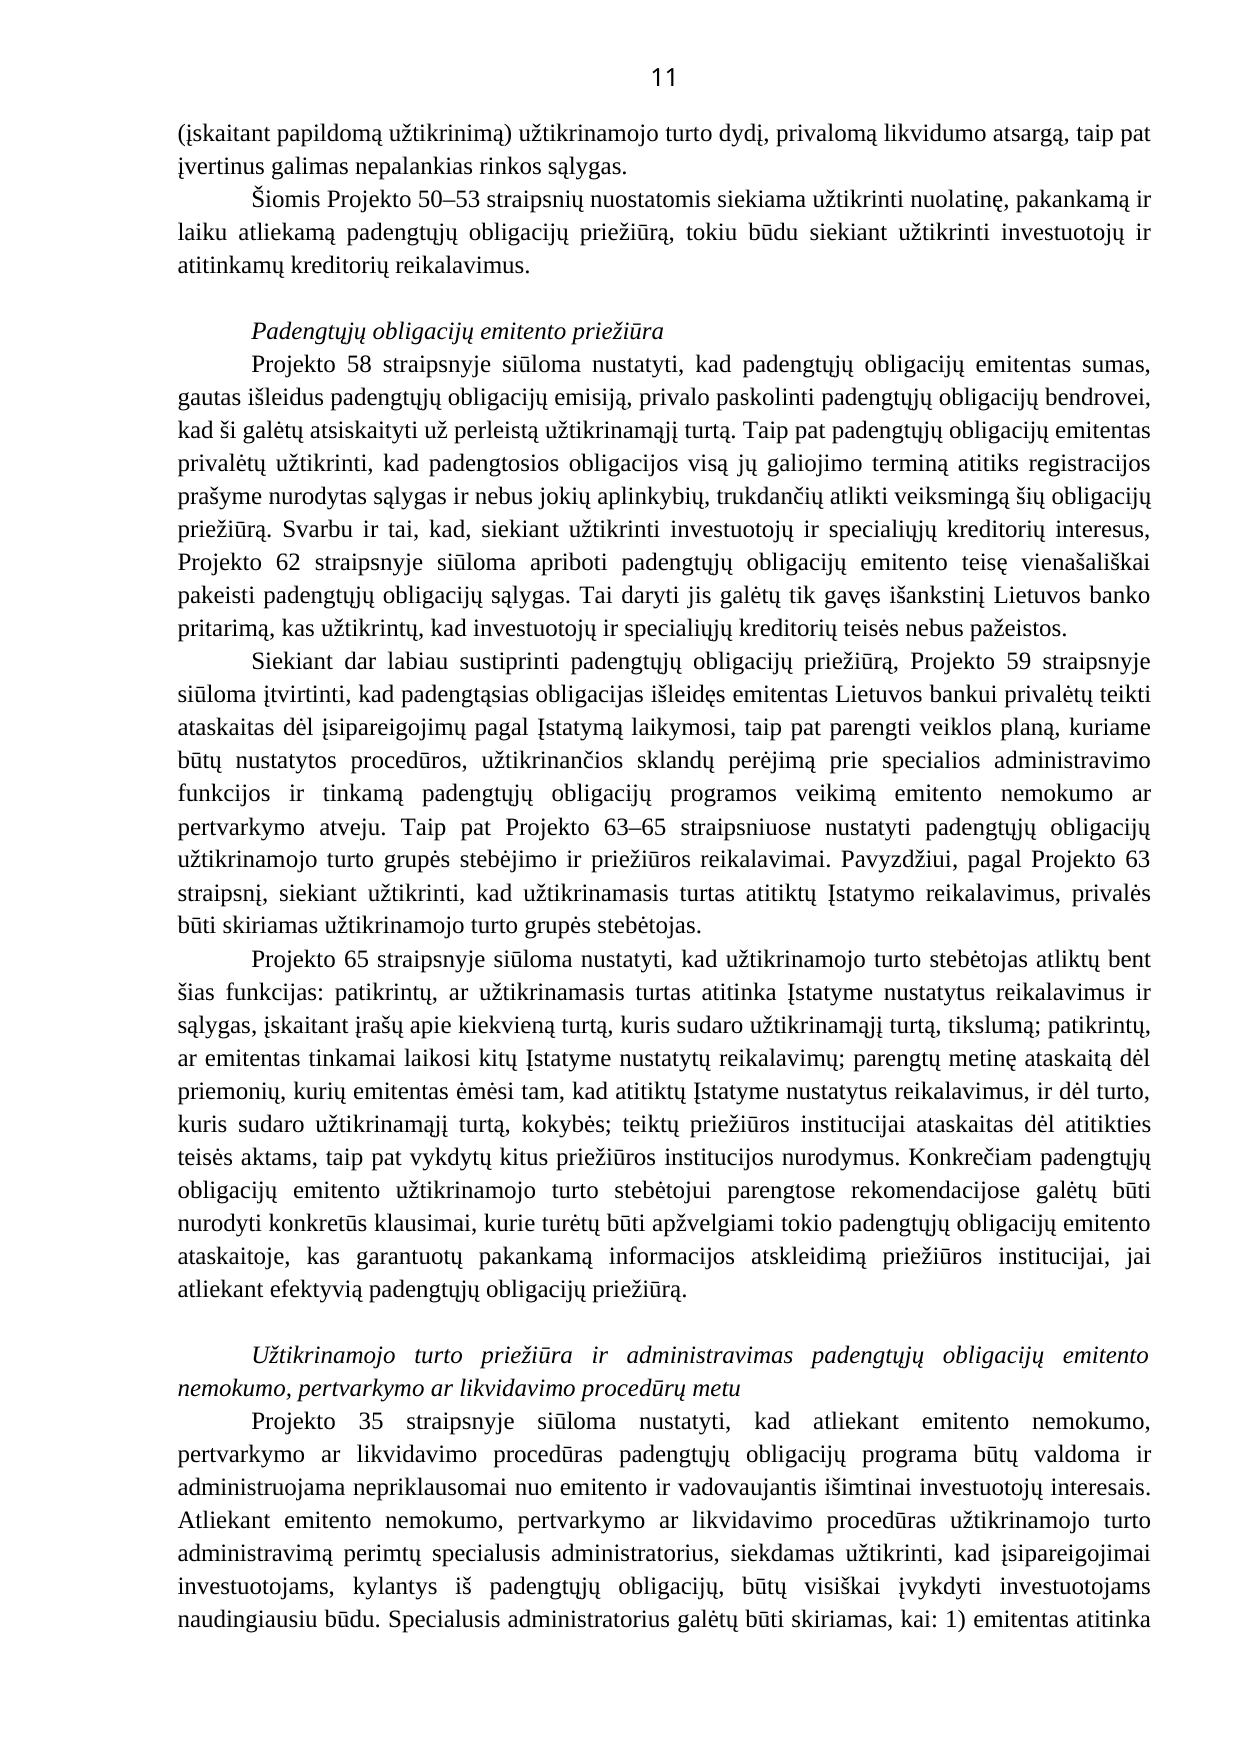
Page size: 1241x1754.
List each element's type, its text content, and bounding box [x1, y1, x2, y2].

text (įskaitant papildomą užtikrinimą) užtikrinamojo turto dydį, privalomą likvidumo atsargą, taip pat įvertinus galimas nepalankias rinkos sąlygas. [177, 118, 1152, 180]
text Šiomis Projekto 50–53 straipsnių nuostatomis siekiama užtikrinti nuolatinę, pakankamą ir laiku atliekamą padengtųjų obligacijų priežiūrą, tokiu būdu siekiant užtikrinti investuotojų ir atitinkamų kreditorių reikalavimus. [177, 184, 1152, 279]
text Padengtųjų obligacijų emitento priežiūra [177, 316, 1152, 345]
text Projekto 58 straipsnyje siūloma nustatyti, kad padengtųjų obligacijų emitentas sumas, gautas išleidus padengtųjų obligacijų emisiją, privalo paskolinti padengtųjų obligacijų bendrovei, kad ši galėtų atsiskaityti už perleistą užtikrinamąjį turtą. Taip pat padengtųjų obligacijų emitentas privalėtų užtikrinti, kad padengtosios obligacijos visą jų galiojimo terminą atitiks registracijos prašyme nurodytas sąlygas ir nebus jokių aplinkybių, trukdančių atlikti veiksmingą šių obligacijų priežiūrą. Svarbu ir tai, kad, siekiant užtikrinti investuotojų ir specialiųjų kreditorių interesus, Projekto 62 straipsnyje siūloma apriboti padengtųjų obligacijų emitento teisę vienašališkai pakeisti padengtųjų obligacijų sąlygas. Tai daryti jis galėtų tik gavęs išankstinį Lietuvos banko pritarimą, kas užtikrintų, kad investuotojų ir specialiųjų kreditorių teisės nebus pažeistos. [177, 349, 1152, 642]
text Projekto 65 straipsnyje siūloma nustatyti, kad užtikrinamojo turto stebėtojas atliktų bent šias funkcijas: patikrintų, ar užtikrinamasis turtas atitinka Įstatyme nustatytus reikalavimus ir sąlygas, įskaitant įrašų apie kiekvieną turtą, kuris sudaro užtikrinamąjį turtą, tikslumą; patikrintų, ar emitentas tinkamai laikosi kitų Įstatyme nustatytų reikalavimų; parengtų metinę ataskaitą dėl priemonių, kurių emitentas ėmėsi tam, kad atitiktų Įstatyme nustatytus reikalavimus, ir dėl turto, kuris sudaro užtikrinamąjį turtą, kokybės; teiktų priežiūros institucijai ataskaitas dėl atitikties teisės aktams, taip pat vykdytų kitus priežiūros institucijos nurodymus. Konkrečiam padengtųjų obligacijų emitento užtikrinamojo turto stebėtojui parengtose rekomendacijose galėtų būti nurodyti konkretūs klausimai, kurie turėtų būti apžvelgiami tokio padengtųjų obligacijų emitento ataskaitoje, kas garantuotų pakankamą informacijos atskleidimą priežiūros institucijai, jai atliekant efektyvią padengtųjų obligacijų priežiūrą. [177, 944, 1152, 1303]
text Projekto 35 straipsnyje siūloma nustatyti, kad atliekant emitento nemokumo, pertvarkymo ar likvidavimo procedūras padengtųjų obligacijų programa būtų valdoma ir administruojama nepriklausomai nuo emitento ir vadovaujantis išimtinai investuotojų interesais. Atliekant emitento nemokumo, pertvarkymo ar likvidavimo procedūras užtikrinamojo turto administravimą perimtų specialusis administratorius, siekdamas užtikrinti, kad įsipareigojimai investuotojams, kylantys iš padengtųjų obligacijų, būtų visiškai įvykdyti investuotojams naudingiausiu būdu. Specialusis administratorius galėtų būti skiriamas, kai: 1) emitentas atitinka [177, 1406, 1152, 1633]
text Siekiant dar labiau sustiprinti padengtųjų obligacijų priežiūrą, Projekto 59 straipsnyje siūloma įtvirtinti, kad padengtąsias obligacijas išleidęs emitentas Lietuvos bankui privalėtų teikti ataskaitas dėl įsipareigojimų pagal Įstatymą laikymosi, taip pat parengti veiklos planą, kuriame būtų nustatytos procedūros, užtikrinančios sklandų perėjimą prie specialios administravimo funkcijos ir tinkamą padengtųjų obligacijų programos veikimą emitento nemokumo ar pertvarkymo atveju. Taip pat Projekto 63–65 straipsniuose nustatyti padengtųjų obligacijų užtikrinamojo turto grupės stebėjimo ir priežiūros reikalavimai. Pavyzdžiui, pagal Projekto 63 straipsnį, siekiant užtikrinti, kad užtikrinamasis turtas atitiktų Įstatymo reikalavimus, privalės būti skiriamas užtikrinamojo turto grupės stebėtojas. [177, 646, 1152, 939]
text Užtikrinamojo turto priežiūra ir administravimas padengtųjų obligacijų emitento nemokumo, pertvarkymo ar likvidavimo procedūrų metu [177, 1340, 1152, 1402]
